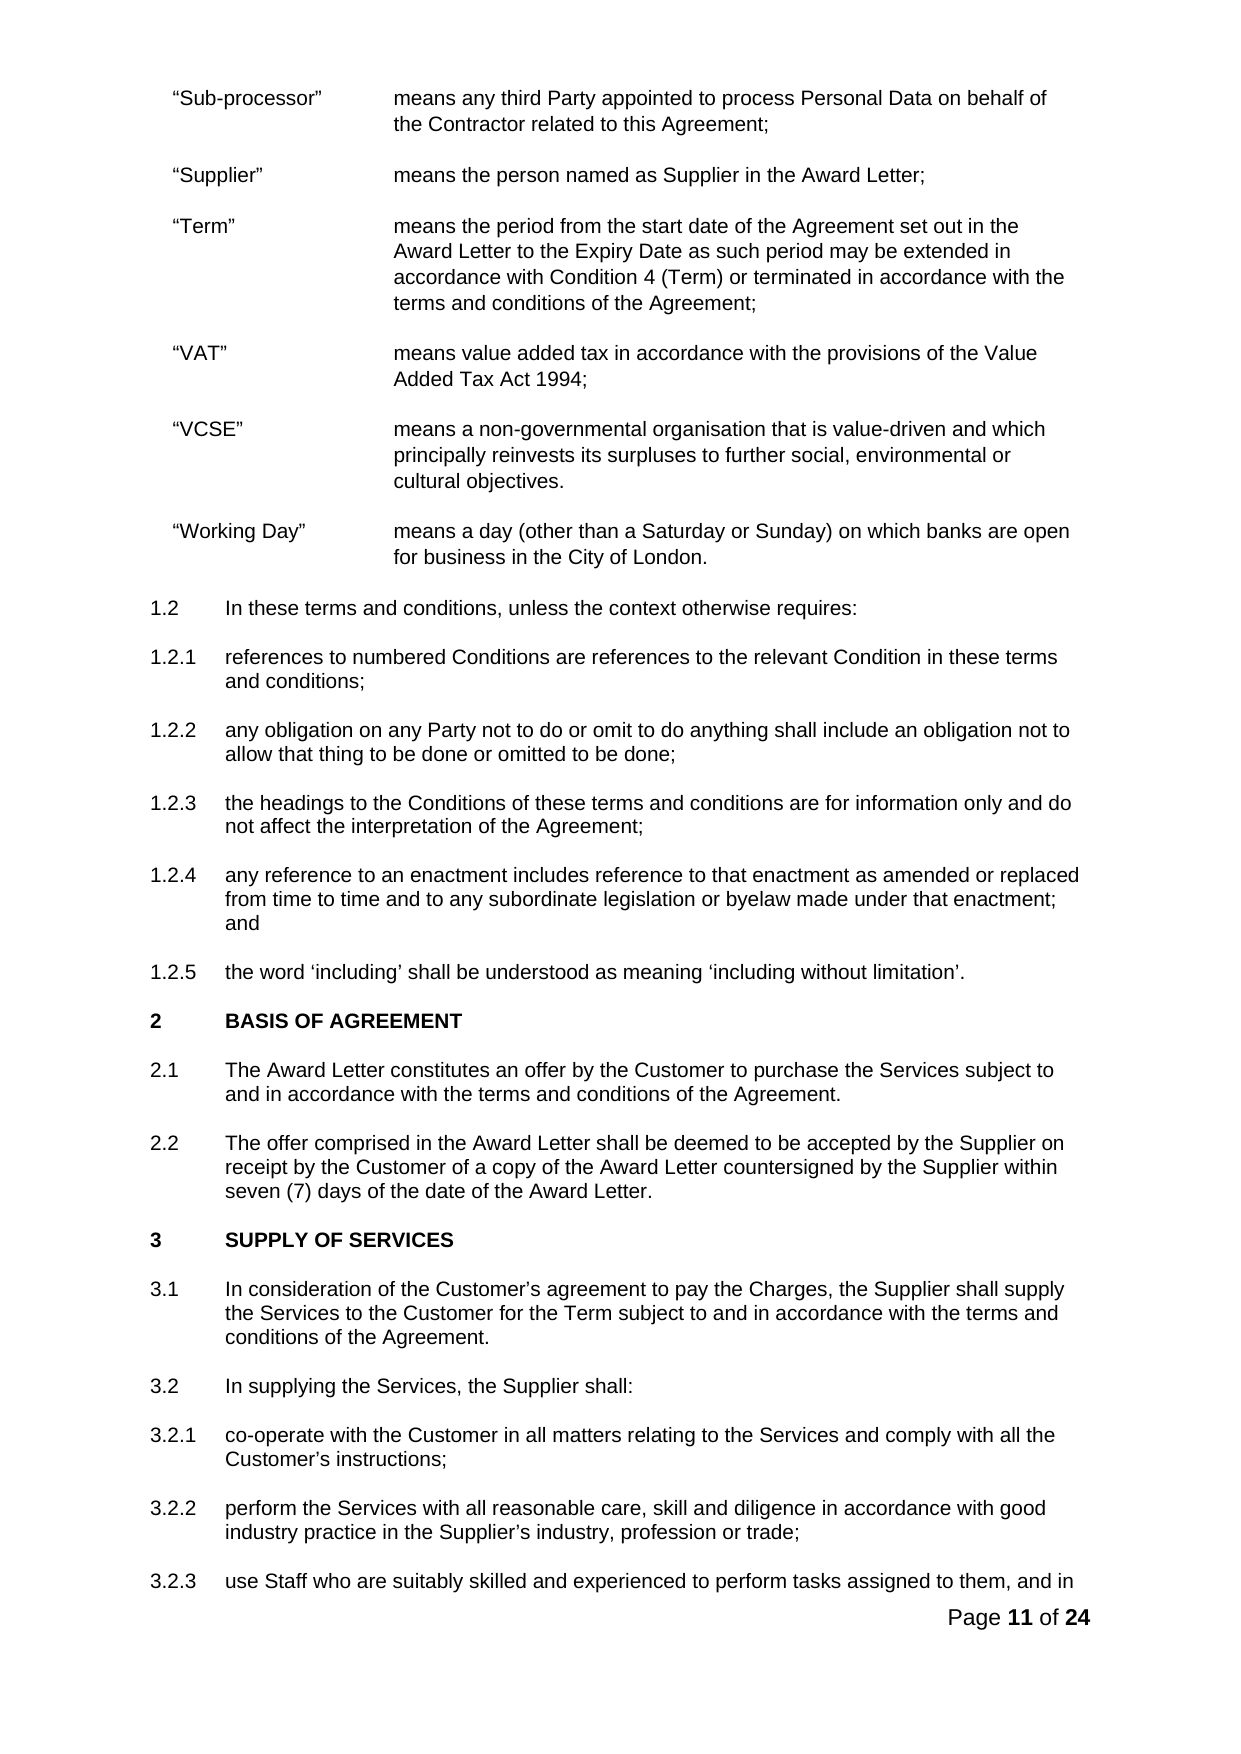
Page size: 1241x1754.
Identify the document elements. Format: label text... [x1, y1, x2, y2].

table_cell “VCSE” [161, 405, 382, 507]
text 1.2.3 the headings to the Conditions of these terms and conditions are for information only and do not affect the interpretation of the Agreement; [150, 790, 1090, 838]
table_cell means the period from the start date of the Agreement set out in the Award Letter to the Expiry Date as such period may be extended in accordance with Condition 4 (Term) or terminated in accordance with the terms and conditions of the Agreement; [382, 201, 1090, 328]
subtitle 2.1 The Award Letter constitutes an offer by the Customer to purchase the Services subject to and in accordance with the terms and conditions of the Agreement. [150, 1058, 1090, 1106]
text 1.2.5 the word ‘including’ shall be understood as meaning ‘including without limitation’. [150, 960, 1090, 984]
text 1.2.2 any obligation on any Party not to do or omit to do anything shall include an obligation not to allow that thing to be done or omitted to be done; [150, 717, 1090, 765]
table_cell “Working Day” [161, 507, 382, 583]
text 3.2.3 use Staff who are suitably skilled and experienced to perform tasks assigned to them, and in [150, 1568, 1090, 1592]
table_cell means a non-governmental organisation that is value-driven and which principally reinvests its surpluses to further social, environmental or cultural objectives. [382, 405, 1090, 507]
table_cell means the person named as Supplier in the Award Letter; [382, 150, 1090, 201]
subtitle 1.2 In these terms and conditions, unless the context otherwise requires: [150, 596, 1090, 619]
table_cell means a day (other than a Saturday or Sunday) on which banks are open for business in the City of London. [382, 507, 1090, 583]
subtitle 2.2 The offer comprised in the Award Letter shall be deemed to be accepted by the Supplier on receipt by the Customer of a copy of the Award Letter countersigned by the Supplier within seven (7) days of the date of the Award Letter. [150, 1131, 1090, 1203]
subtitle SUPPLY OF SERVICES [150, 1228, 1090, 1252]
table_cell means any third Party appointed to process Personal Data on behalf of the Contractor related to this Agreement; [382, 74, 1090, 150]
text 1.2.4 any reference to an enactment includes reference to that enactment as amended or replaced from time to time and to any subordinate legislation or byelaw made under that enactment; and [150, 863, 1090, 935]
table_cell “VAT” [161, 329, 382, 405]
table_cell “Sub-processor” [161, 74, 382, 150]
table_cell “Supplier” [161, 150, 382, 201]
text 3.2.1 co-operate with the Customer in all matters relating to the Services and comply with all the Customer’s instructions; [150, 1423, 1090, 1471]
text 1.2.1 references to numbered Conditions are references to the relevant Condition in these terms and conditions; [150, 644, 1090, 692]
table_cell means value added tax in accordance with the provisions of the Value Added Tax Act 1994; [382, 329, 1090, 405]
text 3.2.2 perform the Services with all reasonable care, skill and diligence in accordance with good industry practice in the Supplier’s industry, profession or trade; [150, 1496, 1090, 1543]
table_cell “Term” [161, 201, 382, 328]
subtitle BASIS OF AGREEMENT [150, 1009, 1090, 1033]
subtitle 3.2 In supplying the Services, the Supplier shall: [150, 1374, 1090, 1398]
subtitle 3.1 In consideration of the Customer’s agreement to pay the Charges, the Supplier shall supply the Services to the Customer for the Term subject to and in accordance with the terms and conditions of the Agreement. [150, 1277, 1090, 1349]
